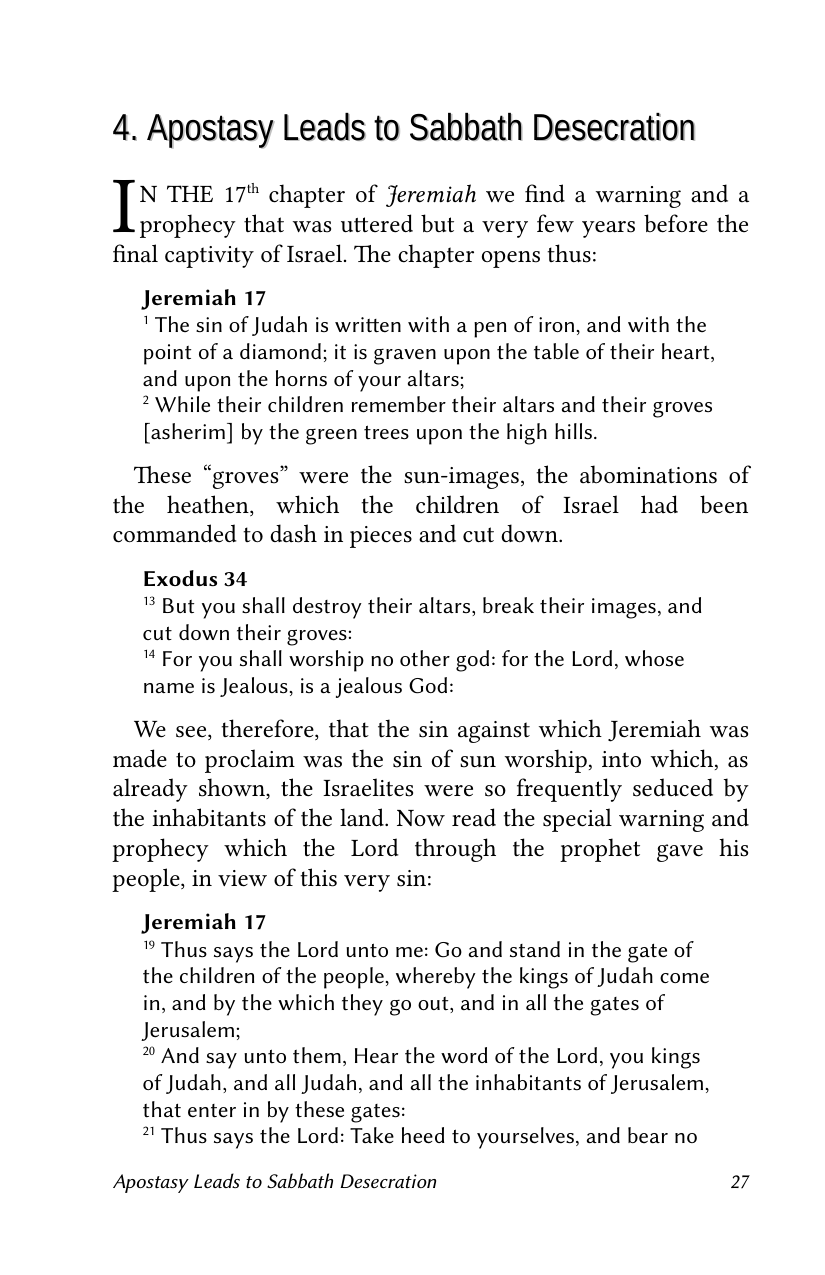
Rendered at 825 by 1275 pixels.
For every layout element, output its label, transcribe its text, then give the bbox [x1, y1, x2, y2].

text 21 Thus says the Lord: Take heed to yourselves, and bear no [142, 1123, 720, 1149]
text IN THE 17th chapter of Jeremiah we find a warning and a prophecy that was uttered but a very few years before the final captivity of Israel. The chapter opens thus: [112, 180, 750, 268]
text 19 Thus says the Lord unto me: Go and stand in the gate of the children of the people, whereby the kings of Judah come in, and by the which they go out, and in all the gates of Jerusalem; [142, 937, 720, 1043]
text 1 The sin of Judah is written with a pen of iron, and with the point of a diamond; it is graven upon the table of their heart, and upon the horns of your altars; [142, 312, 720, 392]
text 2 While their children remember their altars and their groves [asherim] by the green trees upon the high hills. [142, 392, 720, 445]
text 13 But you shall destroy their altars, break their images, and cut down their groves: [142, 593, 720, 646]
text We see, therefore, that the sin against which Jeremiah was made to proclaim was the sin of sun worship, into which, as already shown, the Israelites were so frequently seduced by the inhabitants of the land. Now read the special warning and prophecy which the Lord through the prophet gave his people, in view of this very sin: [112, 715, 750, 893]
text Jeremiah 17 [142, 285, 750, 311]
text Exodus 34 [142, 565, 750, 592]
title Apostasy Leads to Sabbath Desecration [112, 105, 750, 148]
text 14 For you shall worship no other god: for the Lord, whose name is Jealous, is a jealous God: [142, 646, 720, 699]
text Jeremiah 17 [142, 909, 750, 935]
text 20 And say unto them, Hear the word of the Lord, you kings of Judah, and all Judah, and all the inhabitants of Jerusalem, that enter in by these gates: [142, 1043, 720, 1123]
text These “groves” were the sun-images, the abominations of the heathen, which the children of Israel had been commanded to dash in pieces and cut down. [112, 461, 750, 549]
